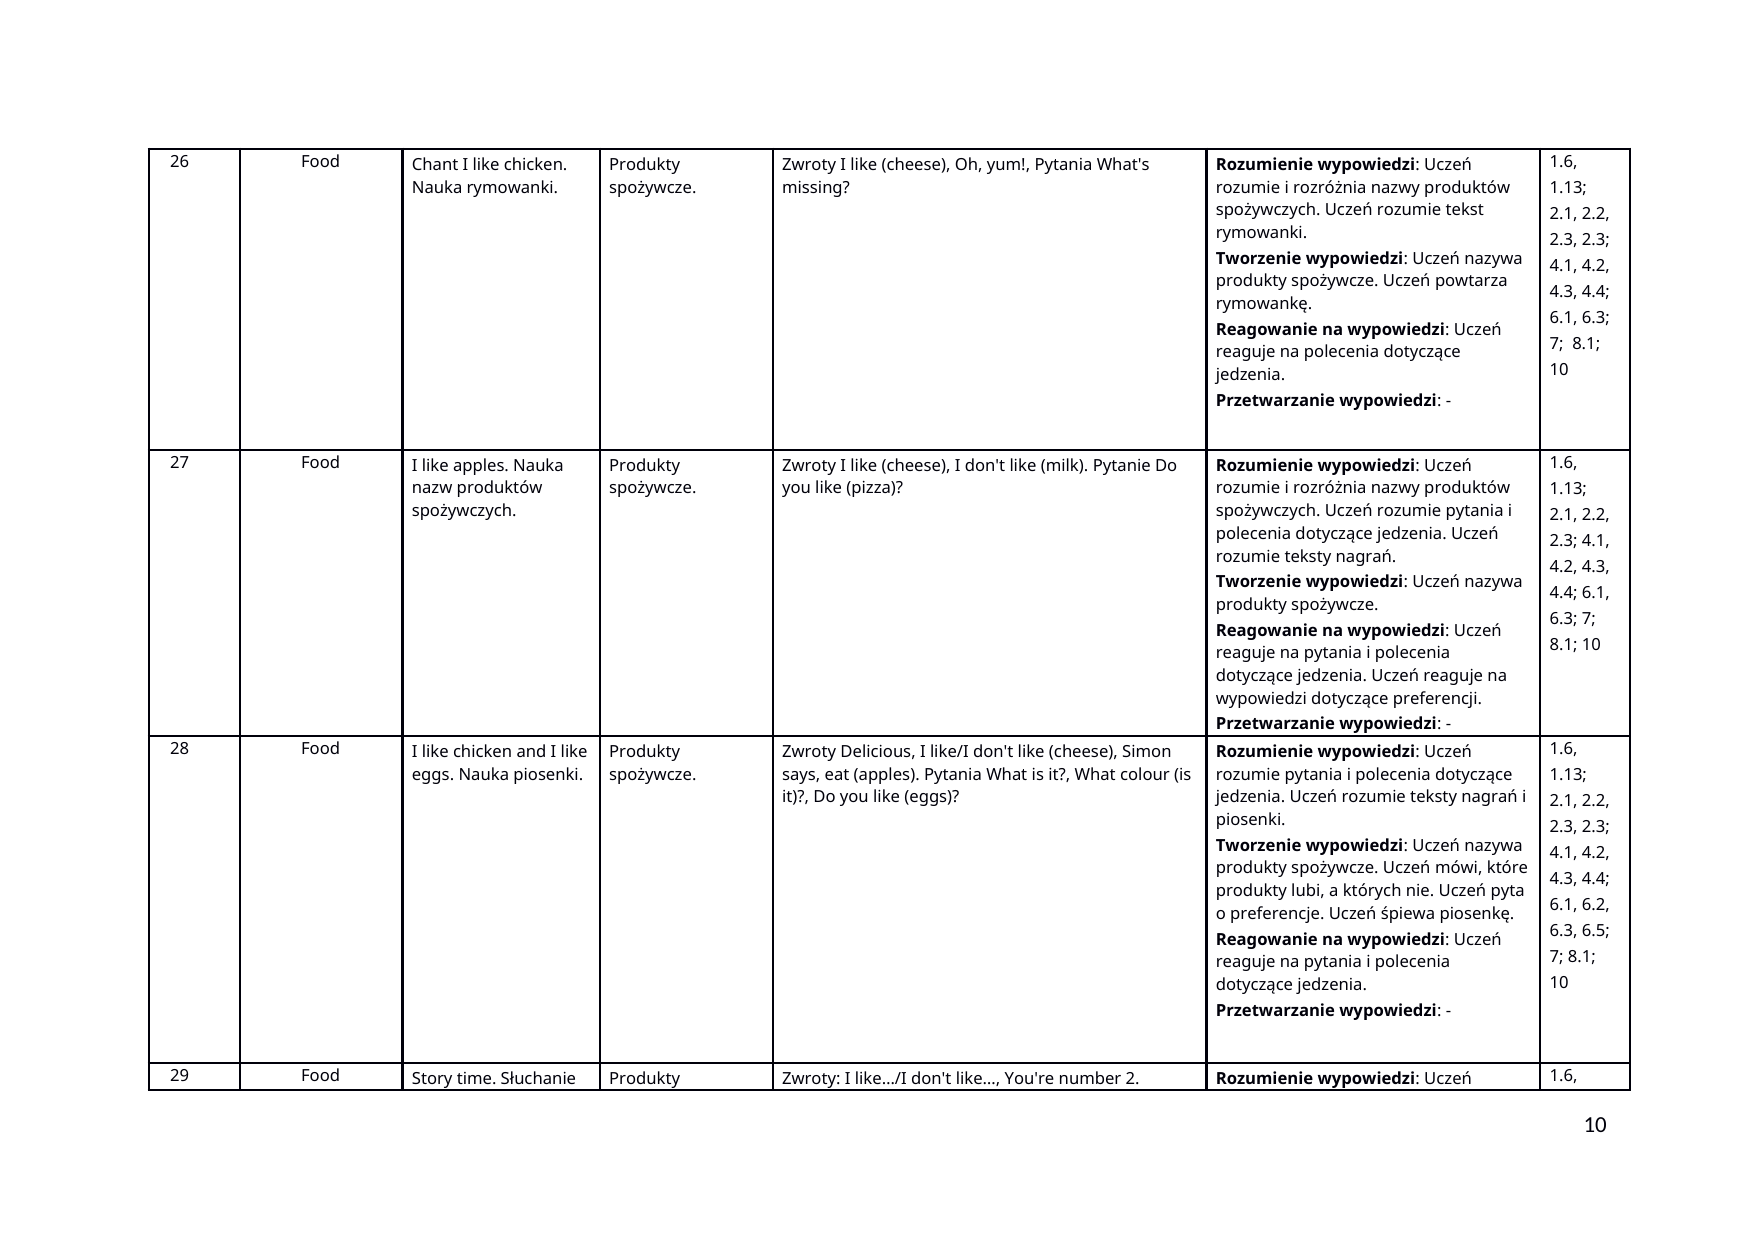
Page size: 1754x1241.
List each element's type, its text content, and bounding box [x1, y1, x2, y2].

table_cell Rozumienie wypowiedzi: Uczeń rozumie i rozróżnia nazwy produktów spożywczych. Uczeń rozumie pytania i polecenia dotyczące jedzenia. Uczeń rozumie teksty nagrań. Tworzenie wypowiedzi: Uczeń nazywa produkty spożywcze. Reagowanie na wypowiedzi: Uczeń reaguje na pytania i polecenia dotyczące jedzenia. Uczeń reaguje na wypowiedzi dotyczące preferencji. Przetwarzanie wypowiedzi: - [1208, 451, 1539, 735]
table_cell 27 [150, 451, 239, 735]
table_cell Zwroty I like (cheese), Oh, yum!, Pytania What's missing? [774, 150, 1205, 448]
table_cell Chant I like chicken. Nauka rymowanki. [404, 150, 599, 448]
table_cell Rozumienie wypowiedzi: Uczeń [1208, 1064, 1539, 1089]
table_cell 29 [150, 1064, 239, 1089]
table_cell Zwroty Delicious, I like/I don't like (cheese), Simon says, eat (apples). Pytania What is it?, What colour (is it)?, Do you like (eggs)? [774, 737, 1205, 1062]
table_cell Food [241, 1064, 401, 1089]
table_cell Food [241, 451, 401, 735]
table_cell 1.6, 1.13; 2.1, 2.2, 2.3, 2.3; 4.1, 4.2, 4.3, 4.4; 6.1, 6.3; 7; 8.1; 10 [1541, 150, 1629, 448]
table_cell Food [241, 737, 401, 1062]
table_cell I like chicken and I like eggs. Nauka piosenki. [404, 737, 599, 1062]
table_cell I like apples. Nauka nazw produktów spożywczych. [404, 451, 599, 735]
table_cell Rozumienie wypowiedzi: Uczeń rozumie i rozróżnia nazwy produktów spożywczych. Uczeń rozumie tekst rymowanki. Tworzenie wypowiedzi: Uczeń nazywa produkty spożywcze. Uczeń powtarza rymowankę. Reagowanie na wypowiedzi: Uczeń reaguje na polecenia dotyczące jedzenia. Przetwarzanie wypowiedzi: - [1208, 150, 1539, 448]
table_cell 1.6, [1541, 1064, 1629, 1089]
table_cell Produkty spożywcze. [601, 451, 772, 735]
table_cell Food [241, 150, 401, 448]
table_cell Produkty spożywcze. [601, 150, 772, 448]
table_cell 26 [150, 150, 239, 448]
table_cell Zwroty: I like…/I don't like…, You're number 2. [774, 1064, 1205, 1089]
table_cell Zwroty I like (cheese), I don't like (milk). Pytanie Do you like (pizza)? [774, 451, 1205, 735]
table_cell Produkty [601, 1064, 772, 1089]
table_cell 1.6, 1.13; 2.1, 2.2, 2.3, 2.3; 4.1, 4.2, 4.3, 4.4; 6.1, 6.2, 6.3, 6.5; 7; 8.1; 10 [1541, 737, 1629, 1062]
table_cell 28 [150, 737, 239, 1062]
table_cell 1.6, 1.13; 2.1, 2.2, 2.3; 4.1, 4.2, 4.3, 4.4; 6.1, 6.3; 7; 8.1; 10 [1541, 451, 1629, 735]
table_cell Story time. Słuchanie [404, 1064, 599, 1089]
table_cell Produkty spożywcze. [601, 737, 772, 1062]
table_cell Rozumienie wypowiedzi: Uczeń rozumie pytania i polecenia dotyczące jedzenia. Uczeń rozumie teksty nagrań i piosenki. Tworzenie wypowiedzi: Uczeń nazywa produkty spożywcze. Uczeń mówi, które produkty lubi, a których nie. Uczeń pyta o preferencje. Uczeń śpiewa piosenkę. Reagowanie na wypowiedzi: Uczeń reaguje na pytania i polecenia dotyczące jedzenia. Przetwarzanie wypowiedzi: - [1208, 737, 1539, 1062]
